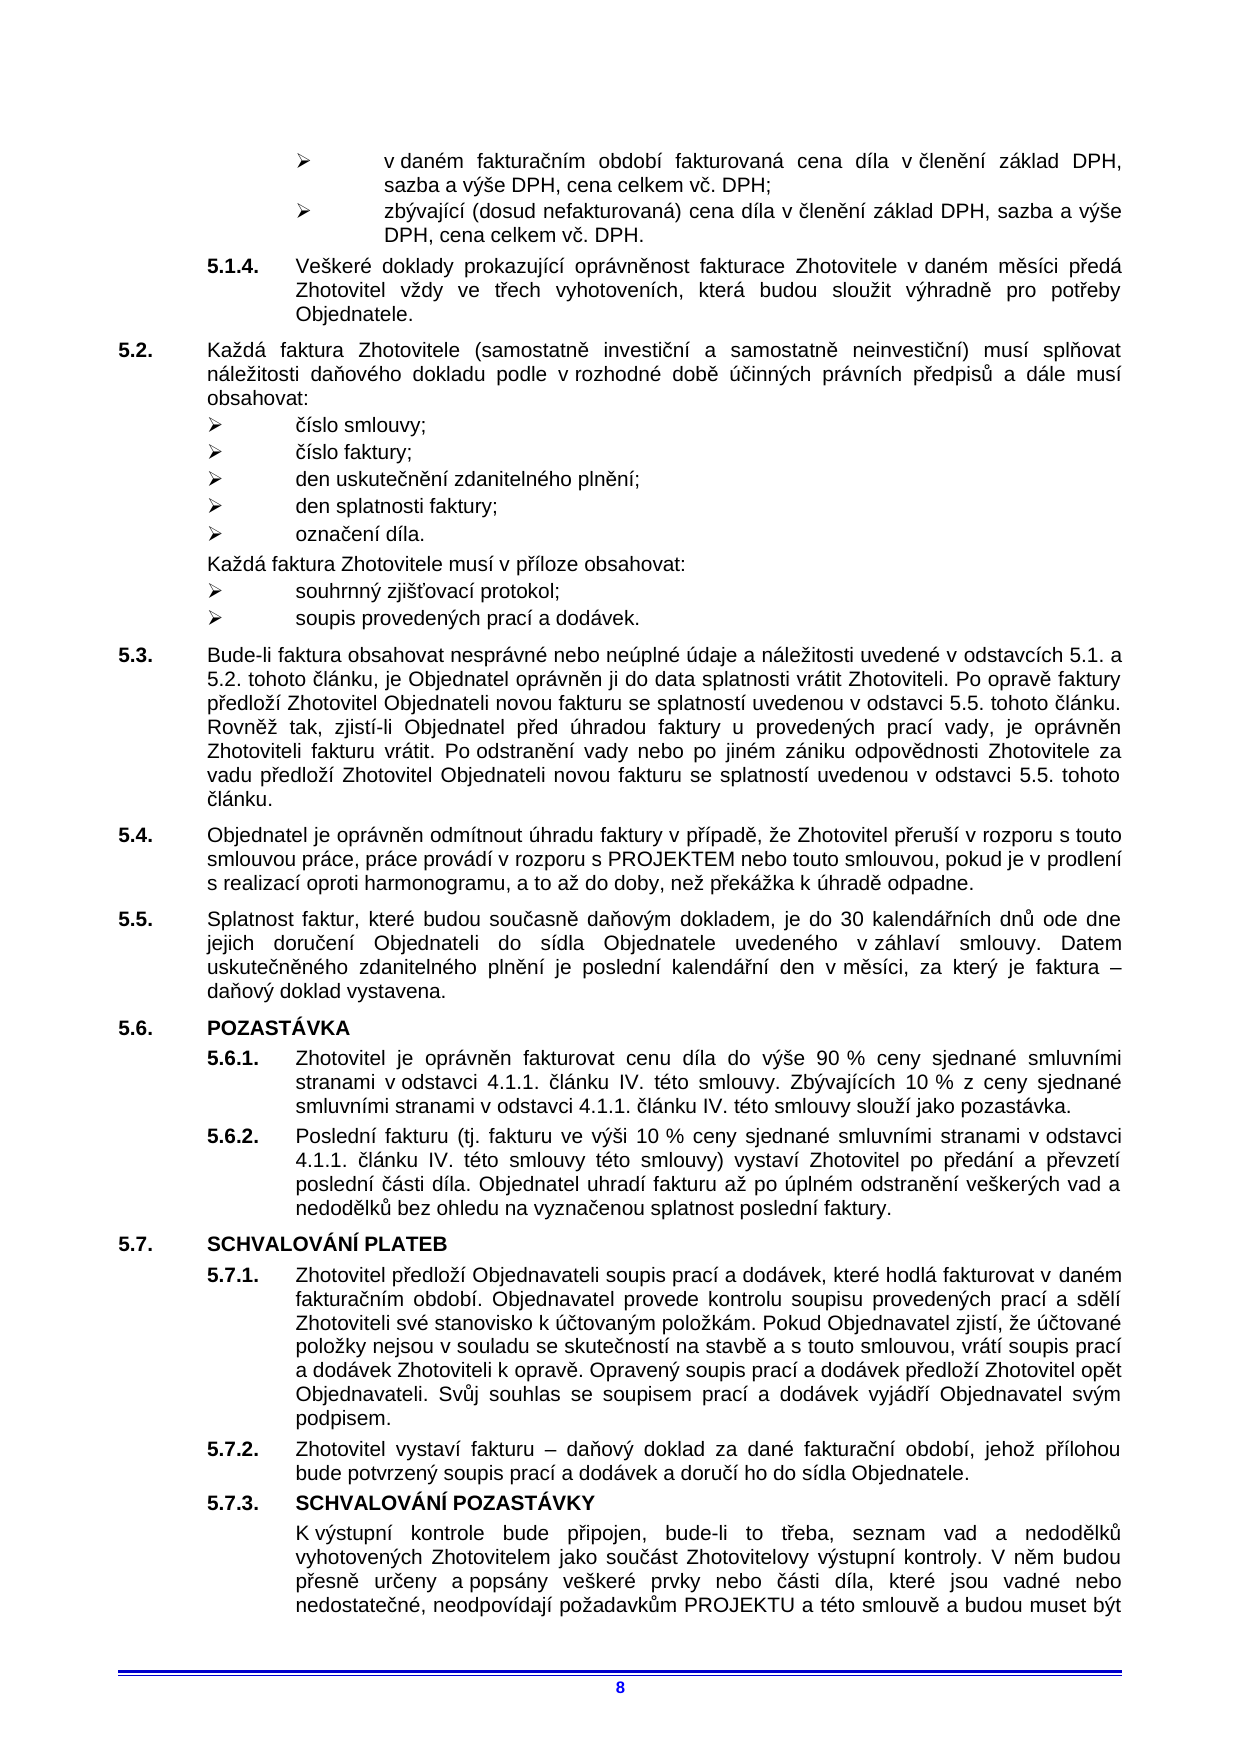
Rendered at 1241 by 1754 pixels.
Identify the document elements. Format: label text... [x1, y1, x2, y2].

subtitle SCHVALOVÁNÍ POZASTÁVKY [207, 1491, 1122, 1514]
list číslo faktury; [207, 440, 1122, 464]
list v daném fakturačním období fakturovaná cena díla v členění základ DPH, sazba a výše DPH, cena celkem vč. DPH; [295, 149, 1122, 197]
text Každá faktura Zhotovitele musí v příloze obsahovat: [207, 552, 1122, 576]
list soupis provedených prací a dodávek. [207, 606, 1122, 630]
list den uskutečnění zdanitelného plnění; [207, 467, 1122, 491]
subtitle Každá faktura Zhotovitele (samostatně investiční a samostatně neinvestiční) musí splňovat náležitosti daňového dokladu podle v rozhodné době účinných právních předpisů a dále musí obsahovat: [118, 338, 1122, 410]
list číslo smlouvy; [207, 413, 1122, 437]
subtitle Zhotovitel vystaví fakturu – daňový doklad za dané fakturační období, jehož přílohou bude potvrzený soupis prací a dodávek a doručí ho do sídla Objednatele. [207, 1436, 1122, 1484]
subtitle POZASTÁVKA [118, 1016, 1122, 1039]
subtitle Zhotovitel předloží Objednavateli soupis prací a dodávek, které hodlá fakturovat v daném fakturačním období. Objednavatel provede kontrolu soupisu provedených prací a sdělí Zhotoviteli své stanovisko k účtovaným položkám. Pokud Objednavatel zjistí, že účtované položky nejsou v souladu se skutečností na stavbě a s touto smlouvou, vrátí soupis prací a dodávek Zhotoviteli k opravě. Opravený soupis prací a dodávek předloží Zhotovitel opět Objednavateli. Svůj souhlas se soupisem prací a dodávek vyjádří Objednavatel svým podpisem. [207, 1262, 1122, 1430]
list označení díla. [207, 522, 1122, 546]
list den splatnosti faktury; [207, 494, 1122, 518]
subtitle Objednatel je oprávněn odmítnout úhradu faktury v případě, že Zhotovitel přeruší v rozporu s touto smlouvou práce, práce provádí v rozporu s PROJEKTEM nebo touto smlouvou, pokud je v prodlení s realizací oproti harmonogramu, a to až do doby, než překážka k úhradě odpadne. [118, 823, 1122, 895]
subtitle Veškeré doklady prokazující oprávněnost fakturace Zhotovitele v daném měsíci předá Zhotovitel vždy ve třech vyhotoveních, která budou sloužit výhradně pro potřeby Objednatele. [207, 253, 1122, 325]
subtitle Splatnost faktur, které budou současně daňovým dokladem, je do 30 kalendářních dnů ode dne jejich doručení Objednateli do sídla Objednatele uvedeného v záhlaví smlouvy. Datem uskutečněného zdanitelného plnění je poslední kalendářní den v měsíci, za který je faktura – daňový doklad vystavena. [118, 907, 1122, 1003]
list souhrnný zjišťovací protokol; [207, 579, 1122, 603]
subtitle SCHVALOVÁNÍ PLATEB [118, 1232, 1122, 1256]
text K výstupní kontrole bude připojen, bude-li to třeba, seznam vad a nedodělků vyhotovených Zhotovitelem jako součást Zhotovitelovy výstupní kontroly. V něm budou přesně určeny a popsány veškeré prvky nebo části díla, které jsou vadné nebo nedostatečné, neodpovídají požadavkům PROJEKTU a této smlouvě a budou muset být [295, 1521, 1122, 1617]
list zbývající (dosud nefakturovaná) cena díla v členění základ DPH, sazba a výše DPH, cena celkem vč. DPH. [295, 199, 1122, 247]
subtitle Bude-li faktura obsahovat nesprávné nebo neúplné údaje a náležitosti uvedené v odstavcích 5.1. a 5.2. tohoto článku, je Objednatel oprávněn ji do data splatnosti vrátit Zhotoviteli. Po opravě faktury předloží Zhotovitel Objednateli novou fakturu se splatností uvedenou v odstavci 5.5. tohoto článku. Rovněž tak, zjistí-li Objednatel před úhradou faktury u provedených prací vady, je oprávněn Zhotoviteli fakturu vrátit. Po odstranění vady nebo po jiném zániku odpovědnosti Zhotovitele za vadu předloží Zhotovitel Objednateli novou fakturu se splatností uvedenou v odstavci 5.5. tohoto článku. [118, 643, 1122, 810]
subtitle Zhotovitel je oprávněn fakturovat cenu díla do výše 90 % ceny sjednané smluvními stranami v odstavci 4.1.1. článku IV. této smlouvy. Zbývajících 10 % z ceny sjednané smluvními stranami v odstavci 4.1.1. článku IV. této smlouvy slouží jako pozastávka. [207, 1046, 1122, 1118]
subtitle Poslední fakturu (tj. fakturu ve výši 10 % ceny sjednané smluvními stranami v odstavci 4.1.1. článku IV. této smlouvy této smlouvy) vystaví Zhotovitel po předání a převzetí poslední části díla. Objednatel uhradí fakturu až po úplném odstranění veškerých vad a nedodělků bez ohledu na vyznačenou splatnost poslední faktury. [207, 1124, 1122, 1220]
